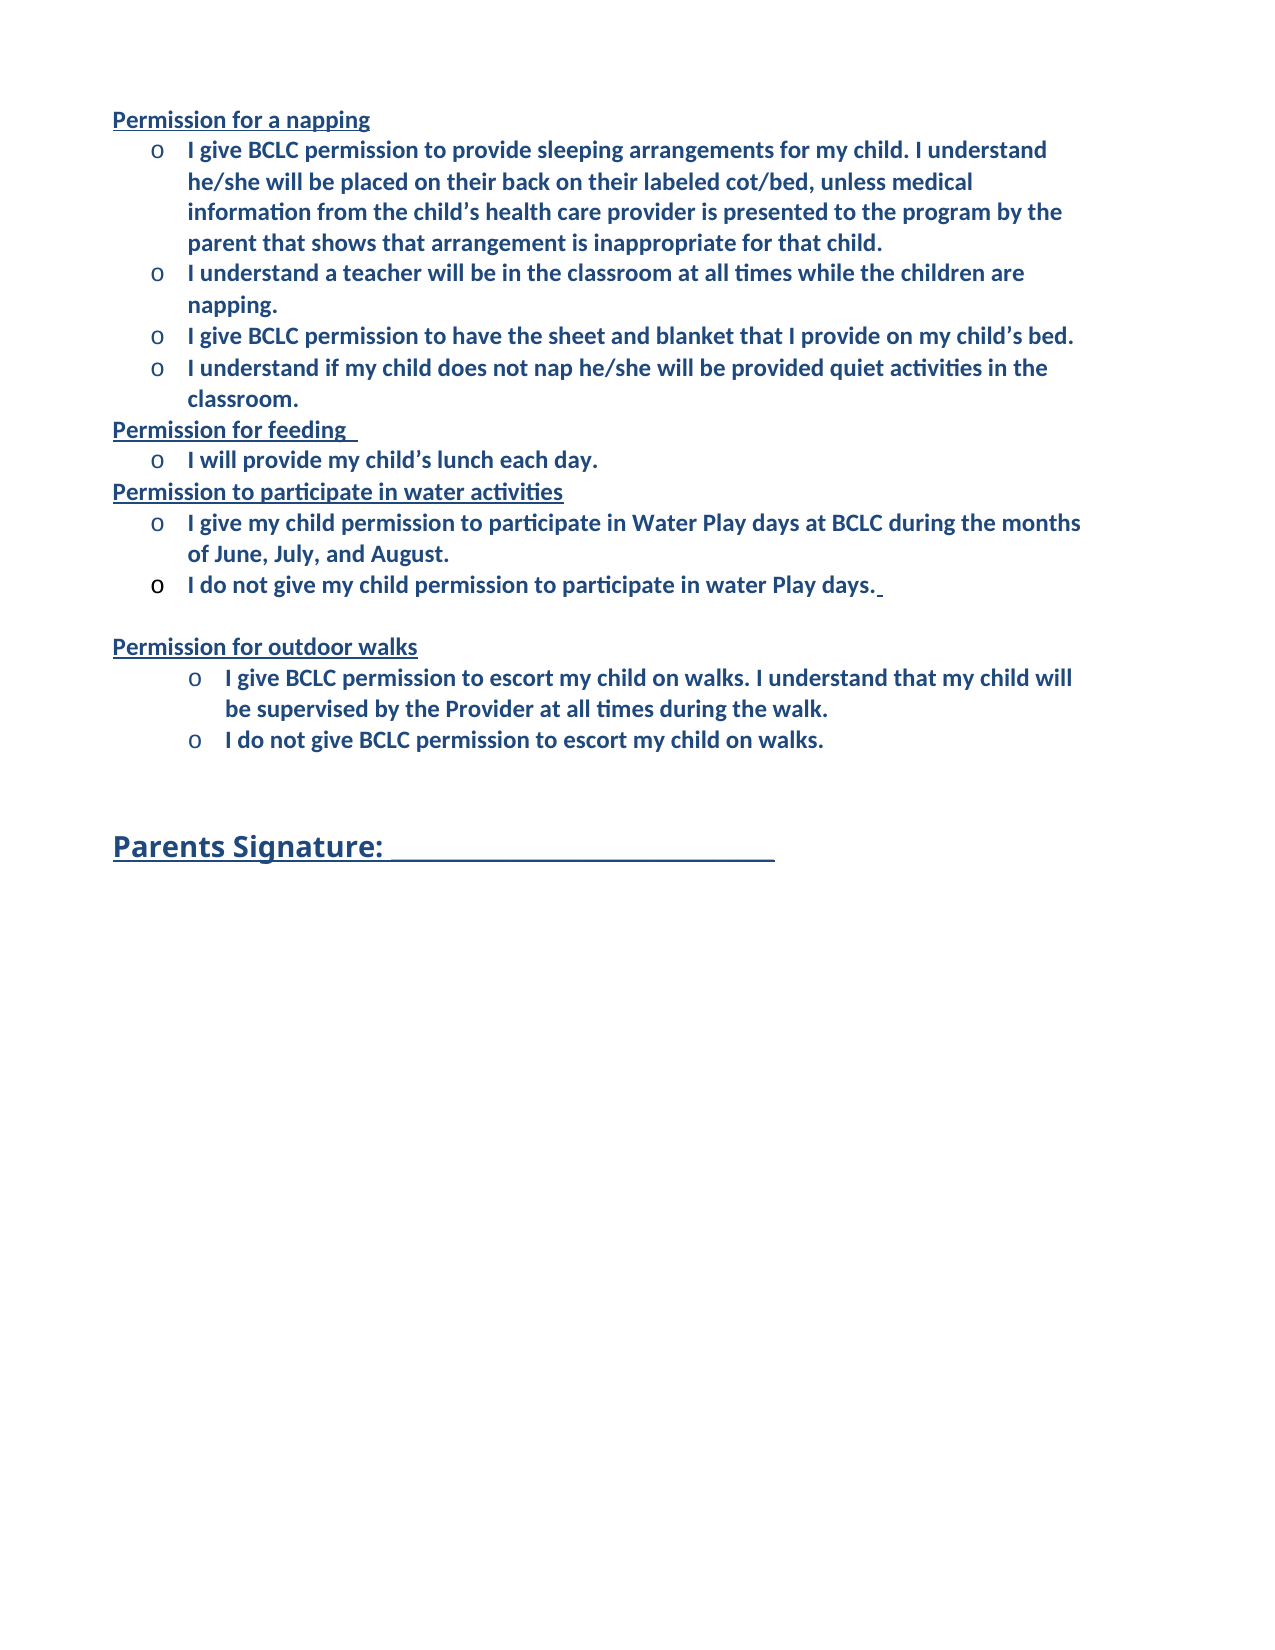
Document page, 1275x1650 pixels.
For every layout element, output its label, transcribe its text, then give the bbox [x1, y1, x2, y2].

list I understand a teacher will be in the classroom at all times while the children are napping. [150, 258, 1087, 320]
text Parents Signature: ________________________________ [112, 826, 1087, 866]
text Permission for a napping [112, 104, 1087, 134]
text Permission for feeding [112, 414, 1087, 444]
list I will provide my child’s lunch each day. [150, 444, 1087, 476]
list I give my child permission to participate in Water Play days at BCLC during the months of June, July, and August. [150, 507, 1087, 569]
list I give BCLC permission to escort my child on walks. I understand that my child will be supervised by the Provider at all times during the walk. [187, 662, 1087, 724]
list I do not give my child permission to participate in water Play days. [150, 569, 1087, 601]
text Permission to participate in water activities [112, 476, 1087, 507]
list I give BCLC permission to provide sleeping arrangements for my child. I understand he/she will be placed on their back on their labeled cot/bed, unless medical information from the child’s health care provider is presented to the program by the parent that shows that arrangement is inappropriate for that child. [150, 134, 1087, 258]
text Permission for outdoor walks [112, 631, 1087, 662]
list I give BCLC permission to have the sheet and blanket that I provide on my child’s bed. [150, 320, 1087, 352]
list I understand if my child does not nap he/she will be provided quiet activities in the classroom. [150, 352, 1087, 414]
list I do not give BCLC permission to escort my child on walks. [187, 724, 1087, 756]
